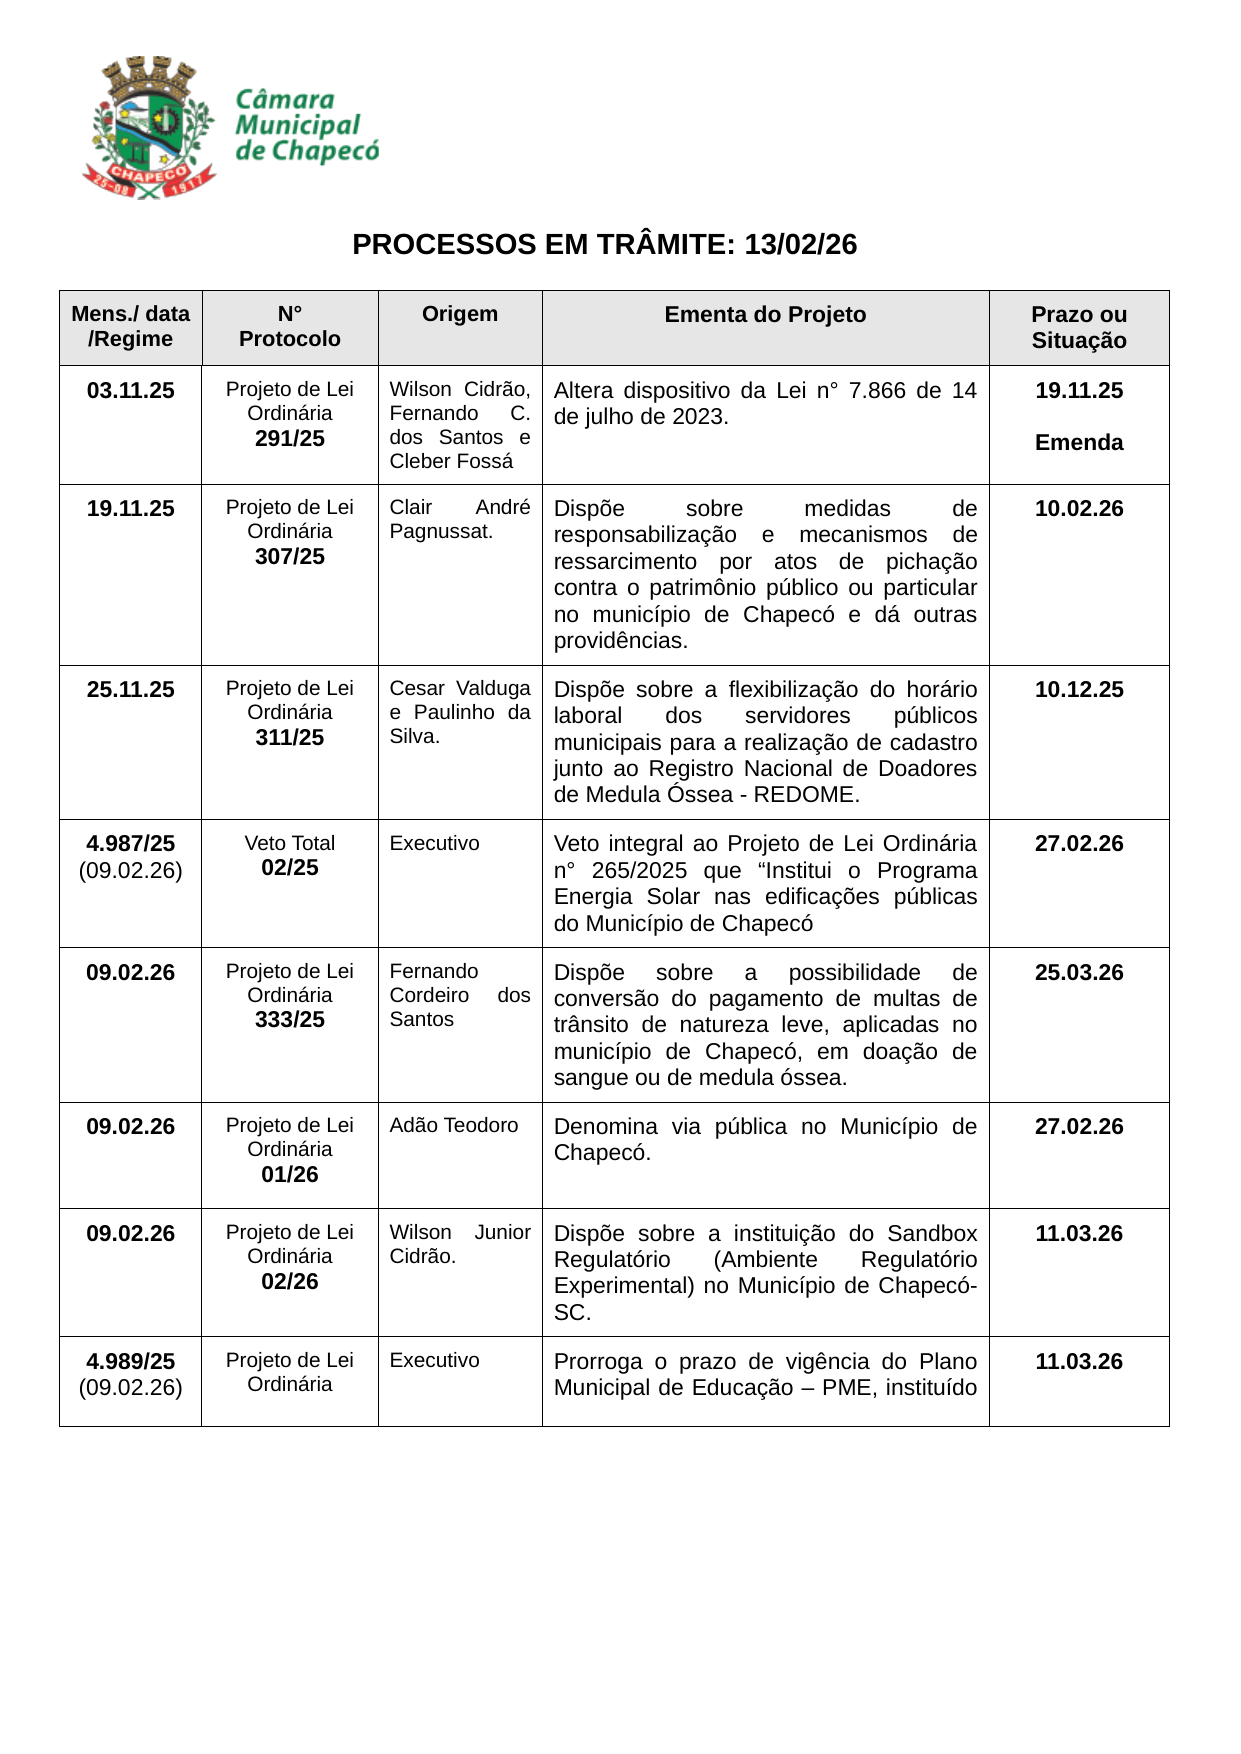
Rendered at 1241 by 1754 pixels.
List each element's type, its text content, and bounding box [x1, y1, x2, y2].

table_cell Projeto de Lei Ordinária 333/25 [202, 948, 378, 1102]
table_cell Prorroga o prazo de vigência do Plano Municipal de Educação – PME, instituído [543, 1337, 989, 1426]
table_cell 10.12.25 [990, 666, 1169, 819]
table_cell Denomina via pública no Município de Chapecó. [543, 1103, 989, 1208]
table_cell Dispõe sobre medidas de responsabilização e mecanismos de ressarcimento por atos de pichação contra o patrimônio público ou particular no município de Chapecó e dá outras providências. [543, 485, 989, 664]
table_cell Projeto de Lei Ordinária 01/26 [202, 1103, 378, 1208]
table_cell Veto Total 02/25 [202, 820, 378, 947]
table_cell 25.11.25 [60, 666, 201, 819]
table_cell 10.02.26 [990, 485, 1169, 664]
table_cell Wilson Cidrão, Fernando C. dos Santos e Cleber Fossá [379, 366, 542, 484]
table_header N° Protocolo [203, 291, 378, 365]
table_cell Fernando Cordeiro dos Santos [379, 948, 542, 1102]
table_cell Clair André Pagnussat. [379, 485, 542, 664]
table_header Ementa do Projeto [543, 291, 989, 365]
table_cell 11.03.26 [990, 1209, 1169, 1336]
table_cell 09.02.26 [60, 1103, 201, 1208]
subtitle PROCESSOS EM TRÂMITE: 13/02/26 [65, 227, 1145, 261]
table_cell 09.02.26 [60, 1209, 201, 1336]
table_cell Projeto de Lei Ordinária 02/26 [202, 1209, 378, 1336]
table_cell Projeto de Lei Ordinária 307/25 [202, 485, 378, 664]
table_cell Projeto de Lei Ordinária [202, 1337, 378, 1426]
table_cell 19.11.25 Emenda [990, 366, 1169, 484]
table_cell 27.02.26 [990, 820, 1169, 947]
table_cell 03.11.25 [60, 366, 201, 484]
table_cell 09.02.26 [60, 948, 201, 1102]
table_cell 25.03.26 [990, 948, 1169, 1102]
table_cell Executivo [379, 1337, 542, 1426]
table_cell 11.03.26 [990, 1337, 1169, 1426]
table_cell 27.02.26 [990, 1103, 1169, 1208]
table_header Mens./ data /Regime [60, 291, 202, 365]
table_cell Cesar Valduga e Paulinho da Silva. [379, 666, 542, 819]
table_cell Wilson Junior Cidrão. [379, 1209, 542, 1336]
table_cell Altera dispositivo da Lei n° 7.866 de 14 de julho de 2023. [543, 366, 989, 484]
table_header Prazo ou Situação [990, 291, 1169, 365]
table_cell Executivo [379, 820, 542, 947]
table_cell 4.987/25 (09.02.26) [60, 820, 201, 947]
table_cell Adão Teodoro [379, 1103, 542, 1208]
table_cell Dispõe sobre a flexibilização do horário laboral dos servidores públicos municipais para a realização de cadastro junto ao Registro Nacional de Doadores de Medula Óssea - REDOME. [543, 666, 989, 819]
table_header Origem [379, 291, 542, 365]
picture [81, 56, 379, 200]
table_cell Veto integral ao Projeto de Lei Ordinária n° 265/2025 que “Institui o Programa Energia Solar nas edificações públicas do Município de Chapecó [543, 820, 989, 947]
table_cell Projeto de Lei Ordinária 311/25 [202, 666, 378, 819]
table_cell 19.11.25 [60, 485, 201, 664]
table_cell Dispõe sobre a possibilidade de conversão do pagamento de multas de trânsito de natureza leve, aplicadas no município de Chapecó, em doação de sangue ou de medula óssea. [543, 948, 989, 1102]
table_cell 4.989/25 (09.02.26) [60, 1337, 201, 1426]
table_cell Projeto de Lei Ordinária 291/25 [202, 366, 378, 484]
table_cell Dispõe sobre a instituição do Sandbox Regulatório (Ambiente Regulatório Experimental) no Município de Chapecó-SC. [543, 1209, 989, 1336]
